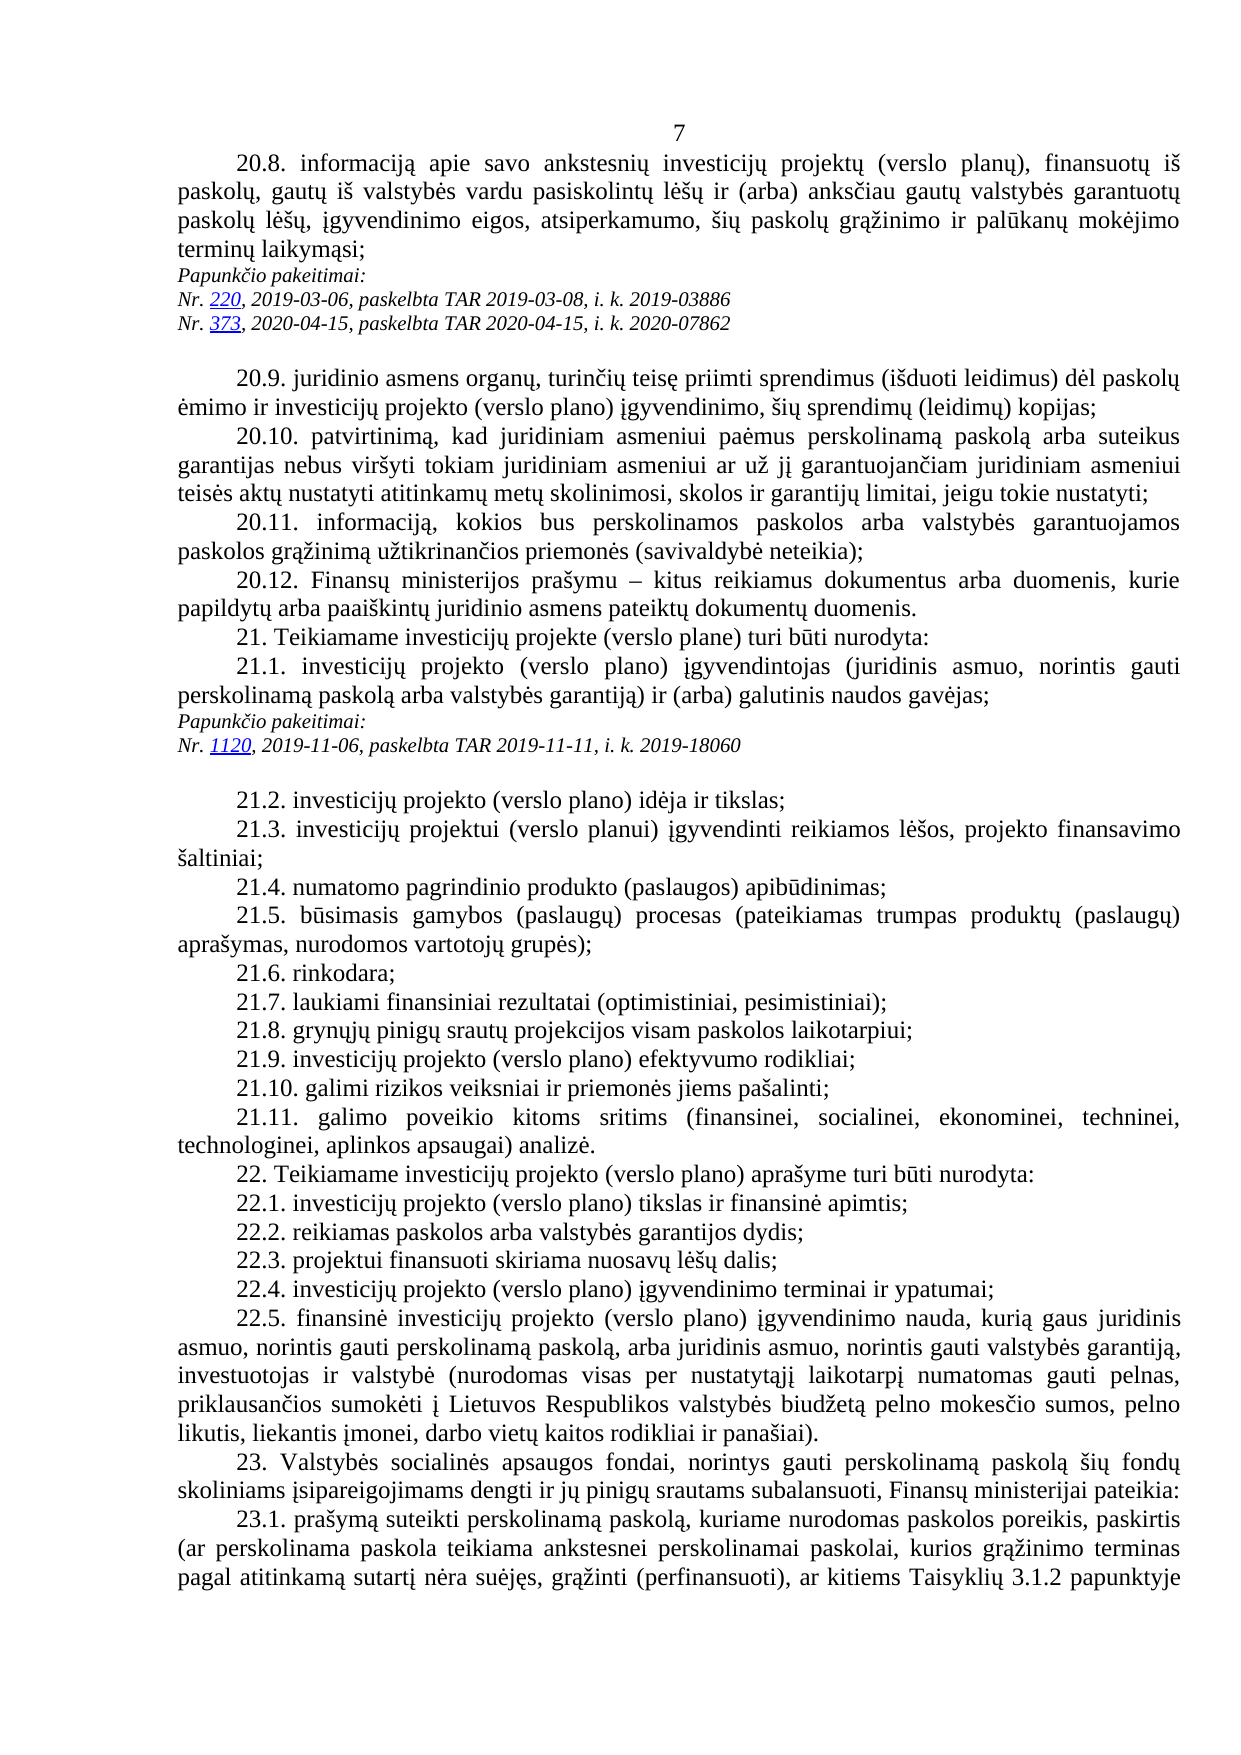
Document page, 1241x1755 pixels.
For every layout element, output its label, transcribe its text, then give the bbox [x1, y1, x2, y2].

text 21.9. investicijų projekto (verslo plano) efektyvumo rodikliai; [177, 1044, 1181, 1073]
text 21.3. investicijų projektui (verslo planui) įgyvendinti reikiamos lėšos, projekto finansavimo šaltiniai; [177, 814, 1181, 872]
text 20.12. Finansų ministerijos prašymu – kitus reikiamus dokumentus arba duomenis, kurie papildytų arba paaiškintų juridinio asmens pateiktų dokumentų duomenis. [177, 565, 1181, 622]
text 22.5. finansinė investicijų projekto (verslo plano) įgyvendinimo nauda, kurią gaus juridinis asmuo, norintis gauti perskolinamą paskolą, arba juridinis asmuo, norintis gauti valstybės garantiją, investuotojas ir valstybė (nurodomas visas per nustatytąjį laikotarpį numatomas gauti pelnas, priklausančios sumokėti į Lietuvos Respublikos valstybės biudžetą pelno mokesčio sumos, pelno likutis, liekantis įmonei, darbo vietų kaitos rodikliai ir panašiai). [177, 1303, 1181, 1447]
text 21.2. investicijų projekto (verslo plano) idėja ir tikslas; [177, 785, 1181, 814]
text Papunkčio pakeitimai: [177, 263, 1181, 287]
text 20.9. juridinio asmens organų, turinčių teisę priimti sprendimus (išduoti leidimus) dėl paskolų ėmimo ir investicijų projekto (verslo plano) įgyvendinimo, šių sprendimų (leidimų) kopijas; [177, 363, 1181, 421]
text Papunkčio pakeitimai: [177, 708, 1181, 733]
text 21. Teikiamame investicijų projekte (verslo plane) turi būti nurodyta: [177, 622, 1181, 651]
text 21.11. galimo poveikio kitoms sritims (finansinei, socialinei, ekonominei, techninei, technologinei, aplinkos apsaugai) analizė. [177, 1102, 1181, 1159]
text 23. Valstybės socialinės apsaugos fondai, norintys gauti perskolinamą paskolą šių fondų skoliniams įsipareigojimams dengti ir jų pinigų srautams subalansuoti, Finansų ministerijai pateikia: [177, 1447, 1181, 1504]
text 22.2. reikiamas paskolos arba valstybės garantijos dydis; [177, 1217, 1181, 1245]
text 21.10. galimi rizikos veiksniai ir priemonės jiems pašalinti; [177, 1073, 1181, 1102]
text 22.3. projektui finansuoti skiriama nuosavų lėšų dalis; [177, 1245, 1181, 1274]
text 22. Teikiamame investicijų projekto (verslo plano) aprašyme turi būti nurodyta: [177, 1159, 1181, 1188]
text 22.4. investicijų projekto (verslo plano) įgyvendinimo terminai ir ypatumai; [177, 1274, 1181, 1303]
text Nr. 373, 2020-04-15, paskelbta TAR 2020-04-15, i. k. 2020-07862 [177, 311, 1181, 335]
text 21.8. grynųjų pinigų srautų projekcijos visam paskolos laikotarpiui; [177, 1015, 1181, 1044]
text 21.5. būsimasis gamybos (paslaugų) procesas (pateikiamas trumpas produktų (paslaugų) aprašymas, nurodomos vartotojų grupės); [177, 900, 1181, 958]
text 20.10. patvirtinimą, kad juridiniam asmeniui paėmus perskolinamą paskolą arba suteikus garantijas nebus viršyti tokiam juridiniam asmeniui ar už jį garantuojančiam juridiniam asmeniui teisės aktų nustatyti atitinkamų metų skolinimosi, skolos ir garantijų limitai, jeigu tokie nustatyti; [177, 421, 1181, 507]
text 20.11. informaciją, kokios bus perskolinamos paskolos arba valstybės garantuojamos paskolos grąžinimą užtikrinančios priemonės (savivaldybė neteikia); [177, 507, 1181, 565]
text 23.1. prašymą suteikti perskolinamą paskolą, kuriame nurodomas paskolos poreikis, paskirtis (ar perskolinama paskola teikiama ankstesnei perskolinamai paskolai, kurios grąžinimo terminas pagal atitinkamą sutartį nėra suėjęs, grąžinti (perfinansuoti), ar kitiems Taisyklių 3.1.2 papunktyje [177, 1504, 1181, 1590]
text Nr. 1120, 2019-11-06, paskelbta TAR 2019-11-11, i. k. 2019-18060 [177, 733, 1181, 757]
text 21.7. laukiami finansiniai rezultatai (optimistiniai, pesimistiniai); [177, 987, 1181, 1015]
text 21.6. rinkodara; [177, 958, 1181, 987]
text 21.4. numatomo pagrindinio produkto (paslaugos) apibūdinimas; [177, 872, 1181, 900]
text 22.1. investicijų projekto (verslo plano) tikslas ir finansinė apimtis; [177, 1188, 1181, 1217]
text 21.1. investicijų projekto (verslo plano) įgyvendintojas (juridinis asmuo, norintis gauti perskolinamą paskolą arba valstybės garantiją) ir (arba) galutinis naudos gavėjas; [177, 651, 1181, 708]
text Nr. 220, 2019-03-06, paskelbta TAR 2019-03-08, i. k. 2019-03886 [177, 287, 1181, 311]
text 20.8. informaciją apie savo ankstesnių investicijų projektų (verslo planų), finansuotų iš paskolų, gautų iš valstybės vardu pasiskolintų lėšų ir (arba) anksčiau gautų valstybės garantuotų paskolų lėšų, įgyvendinimo eigos, atsiperkamumo, šių paskolų grąžinimo ir palūkanų mokėjimo terminų laikymąsi; [177, 148, 1181, 263]
